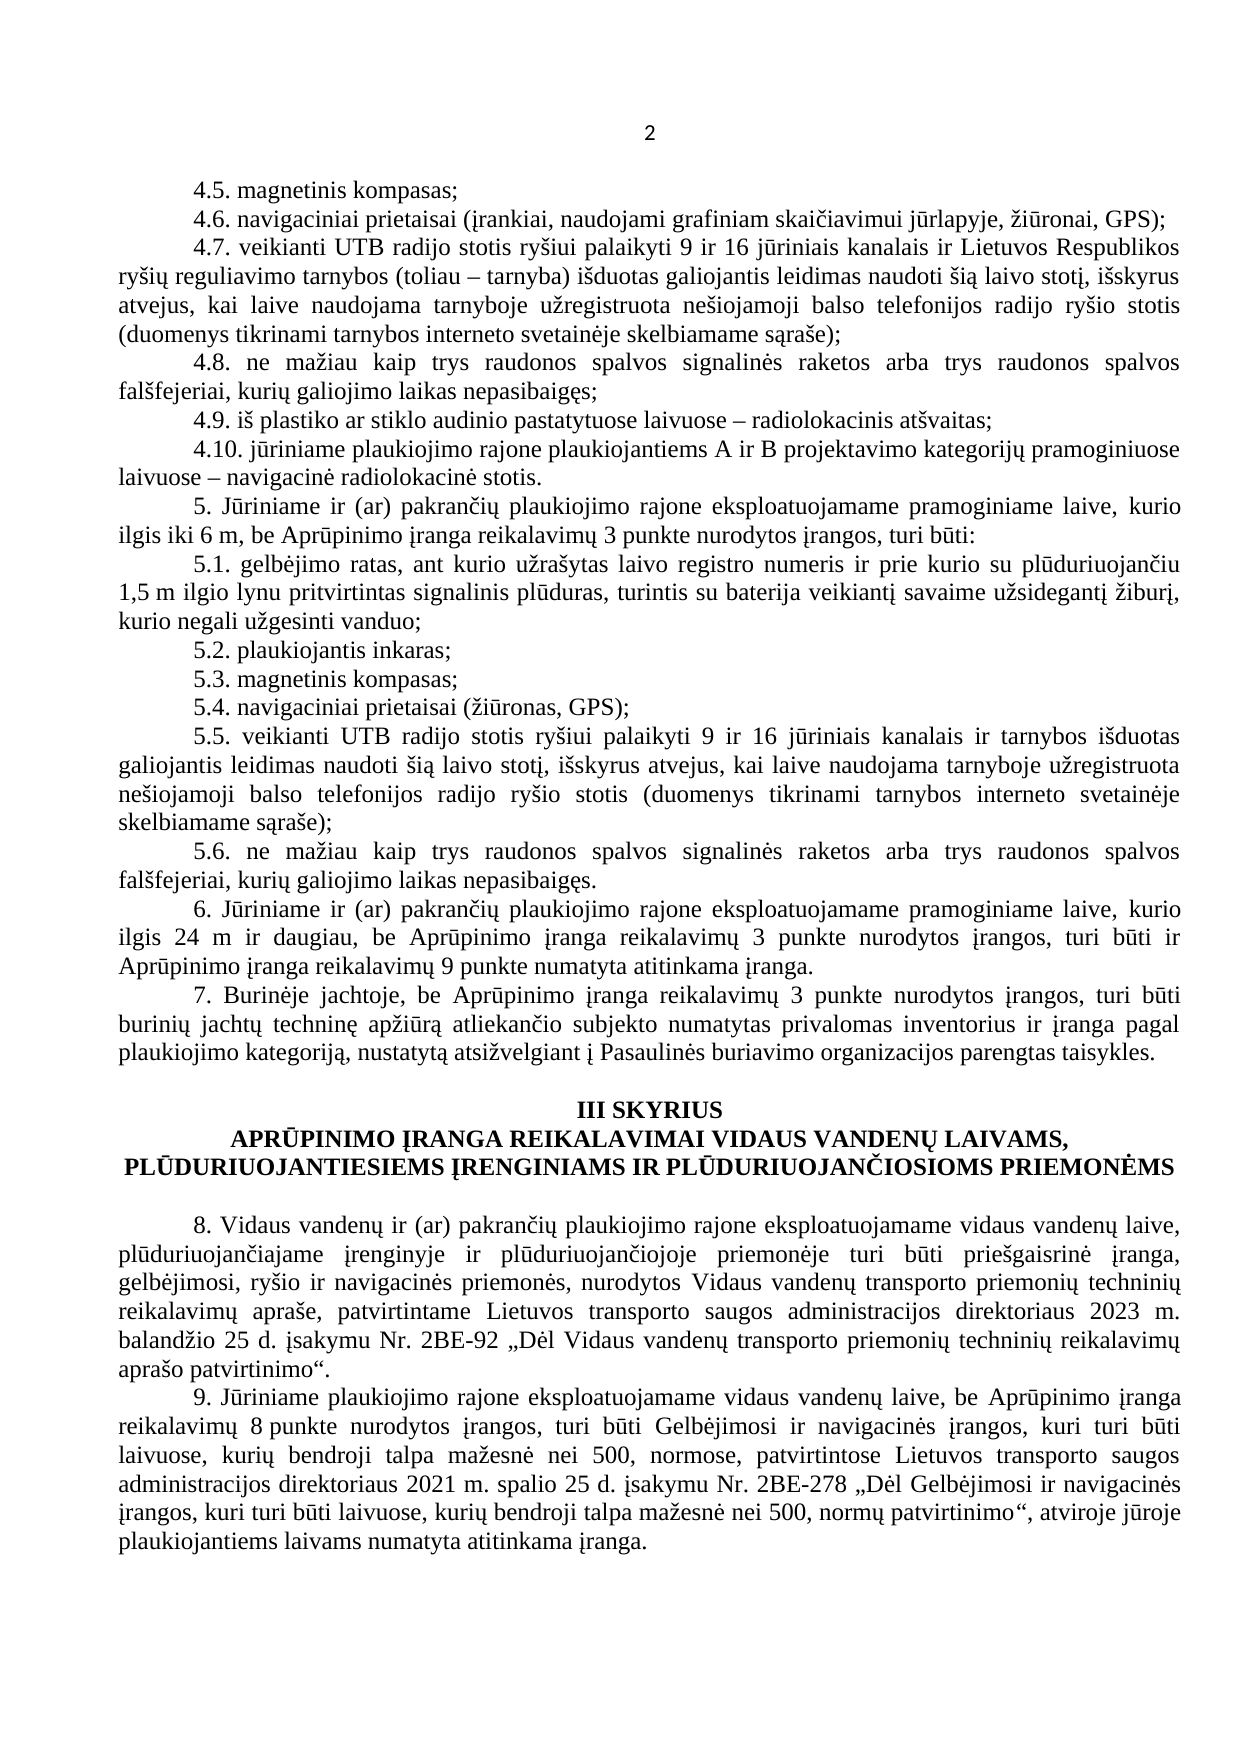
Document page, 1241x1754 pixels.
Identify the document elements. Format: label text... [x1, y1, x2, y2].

text 5.1. gelbėjimo ratas, ant kurio užrašytas laivo registro numeris ir prie kurio su plūduriuojančiu 1,5 m ilgio lynu pritvirtintas signalinis plūduras, turintis su baterija veikiantį savaime užsidegantį žiburį, kurio negali užgesinti vanduo; [118, 549, 1181, 635]
text 4.8. ne mažiau kaip trys raudonos spalvos signalinės raketos arba trys raudonos spalvos falšfejeriai, kurių galiojimo laikas nepasibaigęs; [118, 347, 1181, 405]
text 8. Vidaus vandenų ir (ar) pakrančių plaukiojimo rajone eksploatuojamame vidaus vandenų laive, plūduriuojančiajame įrenginyje ir plūduriuojančiojoje priemonėje turi būti priešgaisrinė įranga, gelbėjimosi, ryšio ir navigacinės priemonės, nurodytos Vidaus vandenų transporto priemonių techninių reikalavimų apraše, patvirtintame Lietuvos transporto saugos administracijos direktoriaus 2023 m. balandžio 25 d. įsakymu Nr. 2BE-92 „Dėl Vidaus vandenų transporto priemonių techninių reikalavimų aprašo patvirtinimo“. [118, 1210, 1181, 1382]
text 4.6. navigaciniai prietaisai (įrankiai, naudojami grafiniam skaičiavimui jūrlapyje, žiūronai, GPS); [118, 204, 1181, 232]
text 4.5. magnetinis kompasas; [118, 175, 1181, 204]
text 5.6. ne mažiau kaip trys raudonos spalvos signalinės raketos arba trys raudonos spalvos falšfejeriai, kurių galiojimo laikas nepasibaigęs. [118, 836, 1181, 894]
text 4.10. jūriniame plaukiojimo rajone plaukiojantiems A ir B projektavimo kategorijų pramoginiuose laivuose – navigacinė radiolokacinė stotis. [118, 434, 1181, 491]
text 5. Jūriniame ir (ar) pakrančių plaukiojimo rajone eksploatuojamame pramoginiame laive, kurio ilgis iki 6 m, be Aprūpinimo įranga reikalavimų 3 punkte nurodytos įrangos, turi būti: [118, 491, 1181, 549]
text 5.4. navigaciniai prietaisai (žiūronas, GPS); [118, 692, 1181, 721]
text APRŪPINIMO ĮRANGA REIKALAVIMAI VIDAUS VANDENŲ LAIVAMS, PLŪDURIUOJANTIESIEMS ĮRENGINIAMS IR PLŪDURIUOJANČIOSIOMS PRIEMONĖMS [118, 1124, 1181, 1181]
text 9. Jūriniame plaukiojimo rajone eksploatuojamame vidaus vandenų laive, be Aprūpinimo įranga reikalavimų 8 punkte nurodytos įrangos, turi būti Gelbėjimosi ir navigacinės įrangos, kuri turi būti laivuose, kurių bendroji talpa mažesnė nei 500, normose, patvirtintose Lietuvos transporto saugos administracijos direktoriaus 2021 m. spalio 25 d. įsakymu Nr. 2BE-278 „Dėl Gelbėjimosi ir navigacinės įrangos, kuri turi būti laivuose, kurių bendroji talpa mažesnė nei 500, normų patvirtinimo“, atviroje jūroje plaukiojantiems laivams numatyta atitinkama įranga. [118, 1382, 1181, 1555]
text III SKYRIUS [118, 1095, 1181, 1124]
text 4.7. veikianti UTB radijo stotis ryšiui palaikyti 9 ir 16 jūriniais kanalais ir Lietuvos Respublikos ryšių reguliavimo tarnybos (toliau – tarnyba) išduotas galiojantis leidimas naudoti šią laivo stotį, išskyrus atvejus, kai laive naudojama tarnyboje užregistruota nešiojamoji balso telefonijos radijo ryšio stotis (duomenys tikrinami tarnybos interneto svetainėje skelbiamame sąraše); [118, 232, 1181, 347]
text 5.3. magnetinis kompasas; [118, 664, 1181, 692]
text 6. Jūriniame ir (ar) pakrančių plaukiojimo rajone eksploatuojamame pramoginiame laive, kurio ilgis 24 m ir daugiau, be Aprūpinimo įranga reikalavimų 3 punkte nurodytos įrangos, turi būti ir Aprūpinimo įranga reikalavimų 9 punkte numatyta atitinkama įranga. [118, 894, 1181, 980]
text 5.5. veikianti UTB radijo stotis ryšiui palaikyti 9 ir 16 jūriniais kanalais ir tarnybos išduotas galiojantis leidimas naudoti šią laivo stotį, išskyrus atvejus, kai laive naudojama tarnyboje užregistruota nešiojamoji balso telefonijos radijo ryšio stotis (duomenys tikrinami tarnybos interneto svetainėje skelbiamame sąraše); [118, 721, 1181, 836]
text 5.2. plaukiojantis inkaras; [118, 635, 1181, 664]
text 7. Burinėje jachtoje, be Aprūpinimo įranga reikalavimų 3 punkte nurodytos įrangos, turi būti burinių jachtų techninę apžiūrą atliekančio subjekto numatytas privalomas inventorius ir įranga pagal plaukiojimo kategoriją, nustatytą atsižvelgiant į Pasaulinės buriavimo organizacijos parengtas taisykles. [118, 980, 1181, 1066]
text 4.9. iš plastiko ar stiklo audinio pastatytuose laivuose – radiolokacinis atšvaitas; [118, 405, 1181, 434]
